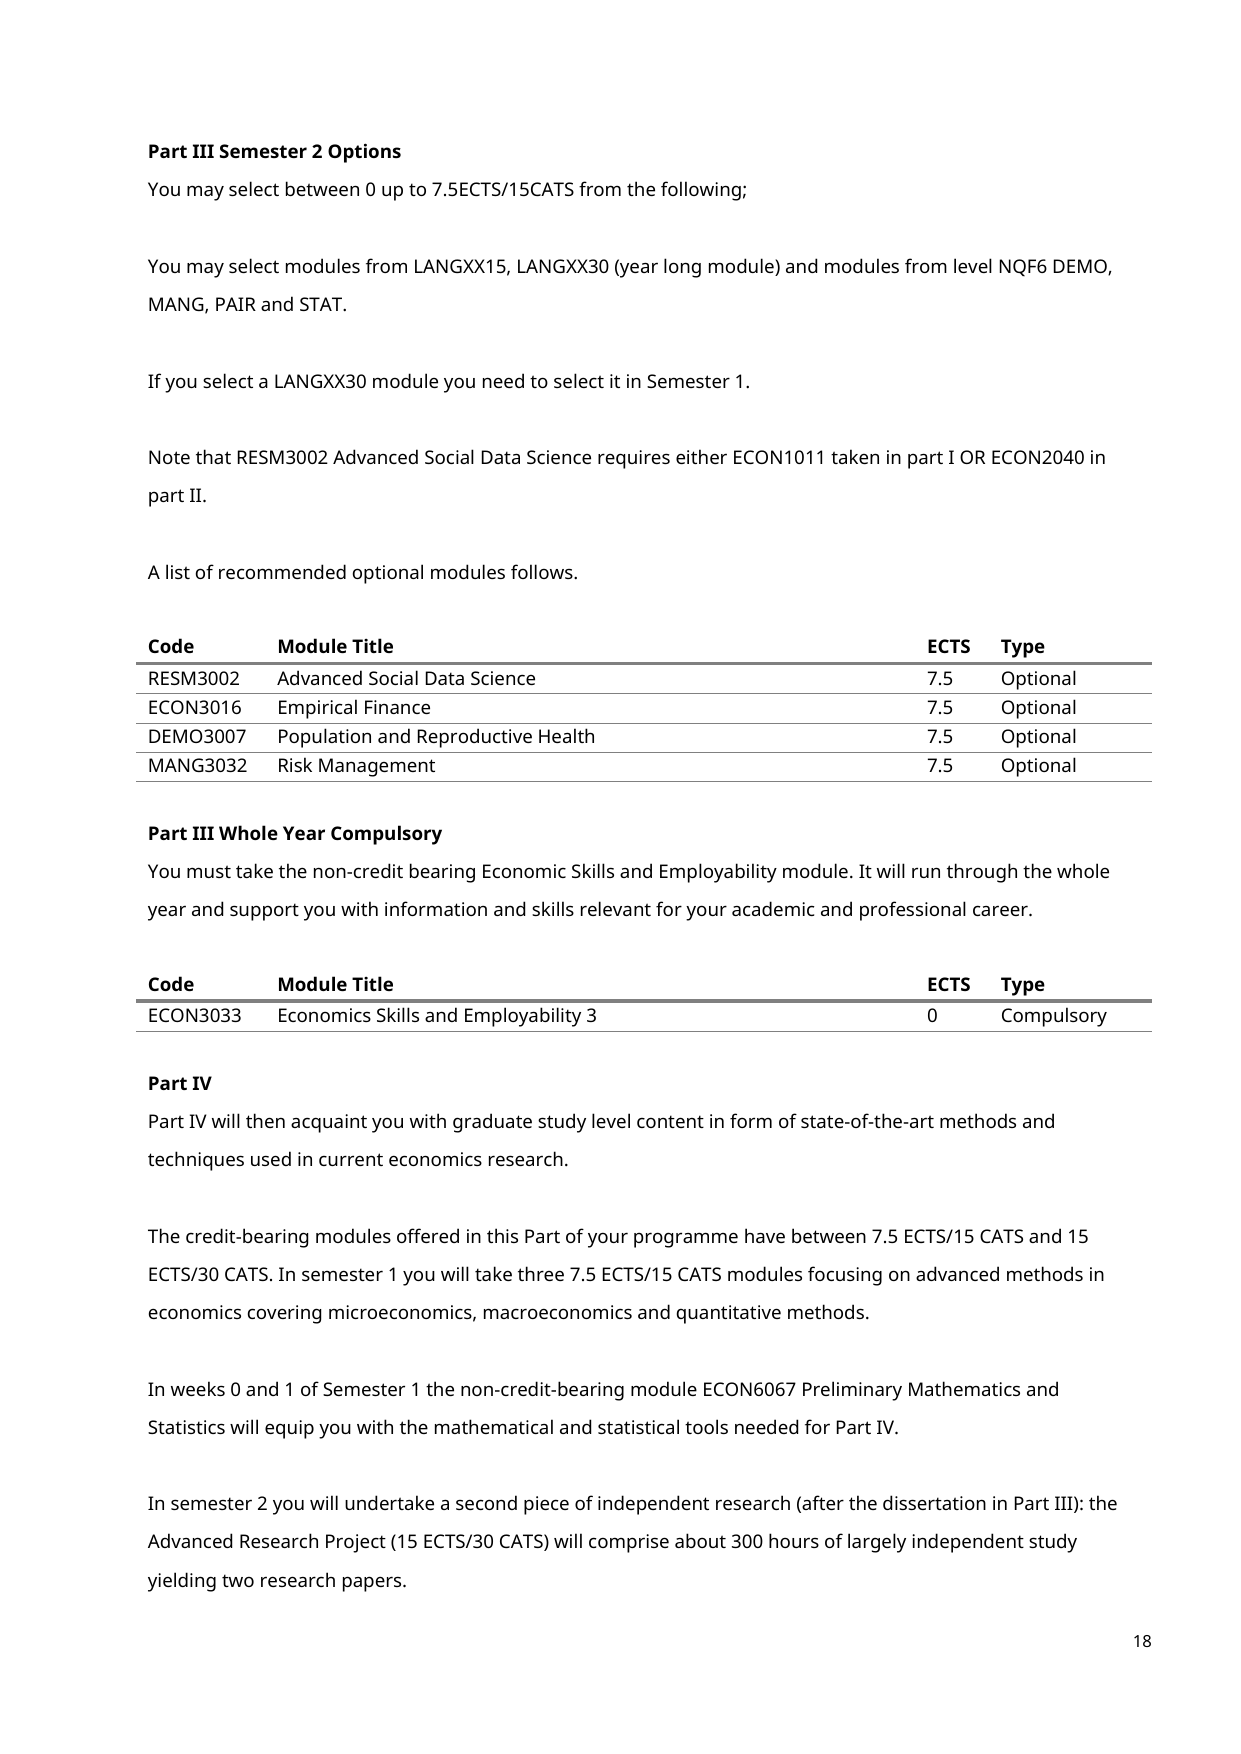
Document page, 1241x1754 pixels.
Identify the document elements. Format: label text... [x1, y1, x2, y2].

table_cell 7.5 [916, 694, 989, 722]
table_cell Risk Management [266, 753, 916, 781]
table_cell Type [989, 634, 1152, 662]
table_cell Code [136, 971, 266, 999]
table_cell RESM3002 [136, 665, 266, 693]
table_cell ECON3033 [136, 1003, 266, 1031]
table_cell 7.5 [916, 665, 989, 693]
table_cell 7.5 [916, 724, 989, 752]
table_cell Economics Skills and Employability 3 [266, 1003, 916, 1031]
table_cell Population and Reproductive Health [266, 724, 916, 752]
table_cell Module Title [266, 971, 916, 999]
table_cell Compulsory [989, 1003, 1152, 1031]
table_cell Optional [989, 724, 1152, 752]
table_cell 7.5 [916, 753, 989, 781]
table_cell Code [136, 634, 266, 662]
table_cell Empirical Finance [266, 694, 916, 722]
table_cell Module Title [266, 634, 916, 662]
table_cell Type [989, 971, 1152, 999]
table_cell Optional [989, 665, 1152, 693]
table_cell Advanced Social Data Science [266, 665, 916, 693]
table_cell MANG3032 [136, 753, 266, 781]
table_cell ECON3016 [136, 694, 266, 722]
table_cell Part IV Part IV will then acquaint you with graduate study level content in form of state-of-the-art methods and techniques used in current economics research. The credit-bearing modules offered in this Part of your programme have between 7.5 ECTS/15 CATS and 15 ECTS/30 CATS. In semester 1 you will take three 7.5 ECTS/15 CATS modules focusing on advanced methods in economics covering microeconomics, macroeconomics and quantitative methods. In weeks 0 and 1 of Semester 1 the non-credit-bearing module ECON6067 Preliminary Mathematics and Statistics will equip you with the mathematical and statistical tools needed for Part IV. In semester 2 you will undertake a second piece of independent research (after the dissertation in Part III): the Advanced Research Project (15 ECTS/30 CATS) will comprise about 300 hours of largely independent study yielding two research papers. [136, 1032, 1152, 1592]
table_cell Part III Semester 2 Options You may select between 0 up to 7.5ECTS/15CATS from the following; You may select modules from LANGXX15, LANGXX30 (year long module) and modules from level NQF6 DEMO, MANG, PAIR and STAT. If you select a LANGXX30 module you need to select it in Semester 1. Note that RESM3002 Advanced Social Data Science requires either ECON1011 taken in part I OR ECON2040 in part II. A list of recommended optional modules follows. [136, 99, 1152, 633]
table_cell DEMO3007 [136, 724, 266, 752]
table_cell 0 [916, 1003, 989, 1031]
table_cell Optional [989, 694, 1152, 722]
table_cell Part III Whole Year Compulsory You must take the non-credit bearing Economic Skills and Employability module. It will run through the whole year and support you with information and skills relevant for your academic and professional career. [136, 782, 1152, 971]
table_cell ECTS [916, 971, 989, 999]
table_cell ECTS [916, 634, 989, 662]
table_cell Optional [989, 753, 1152, 781]
